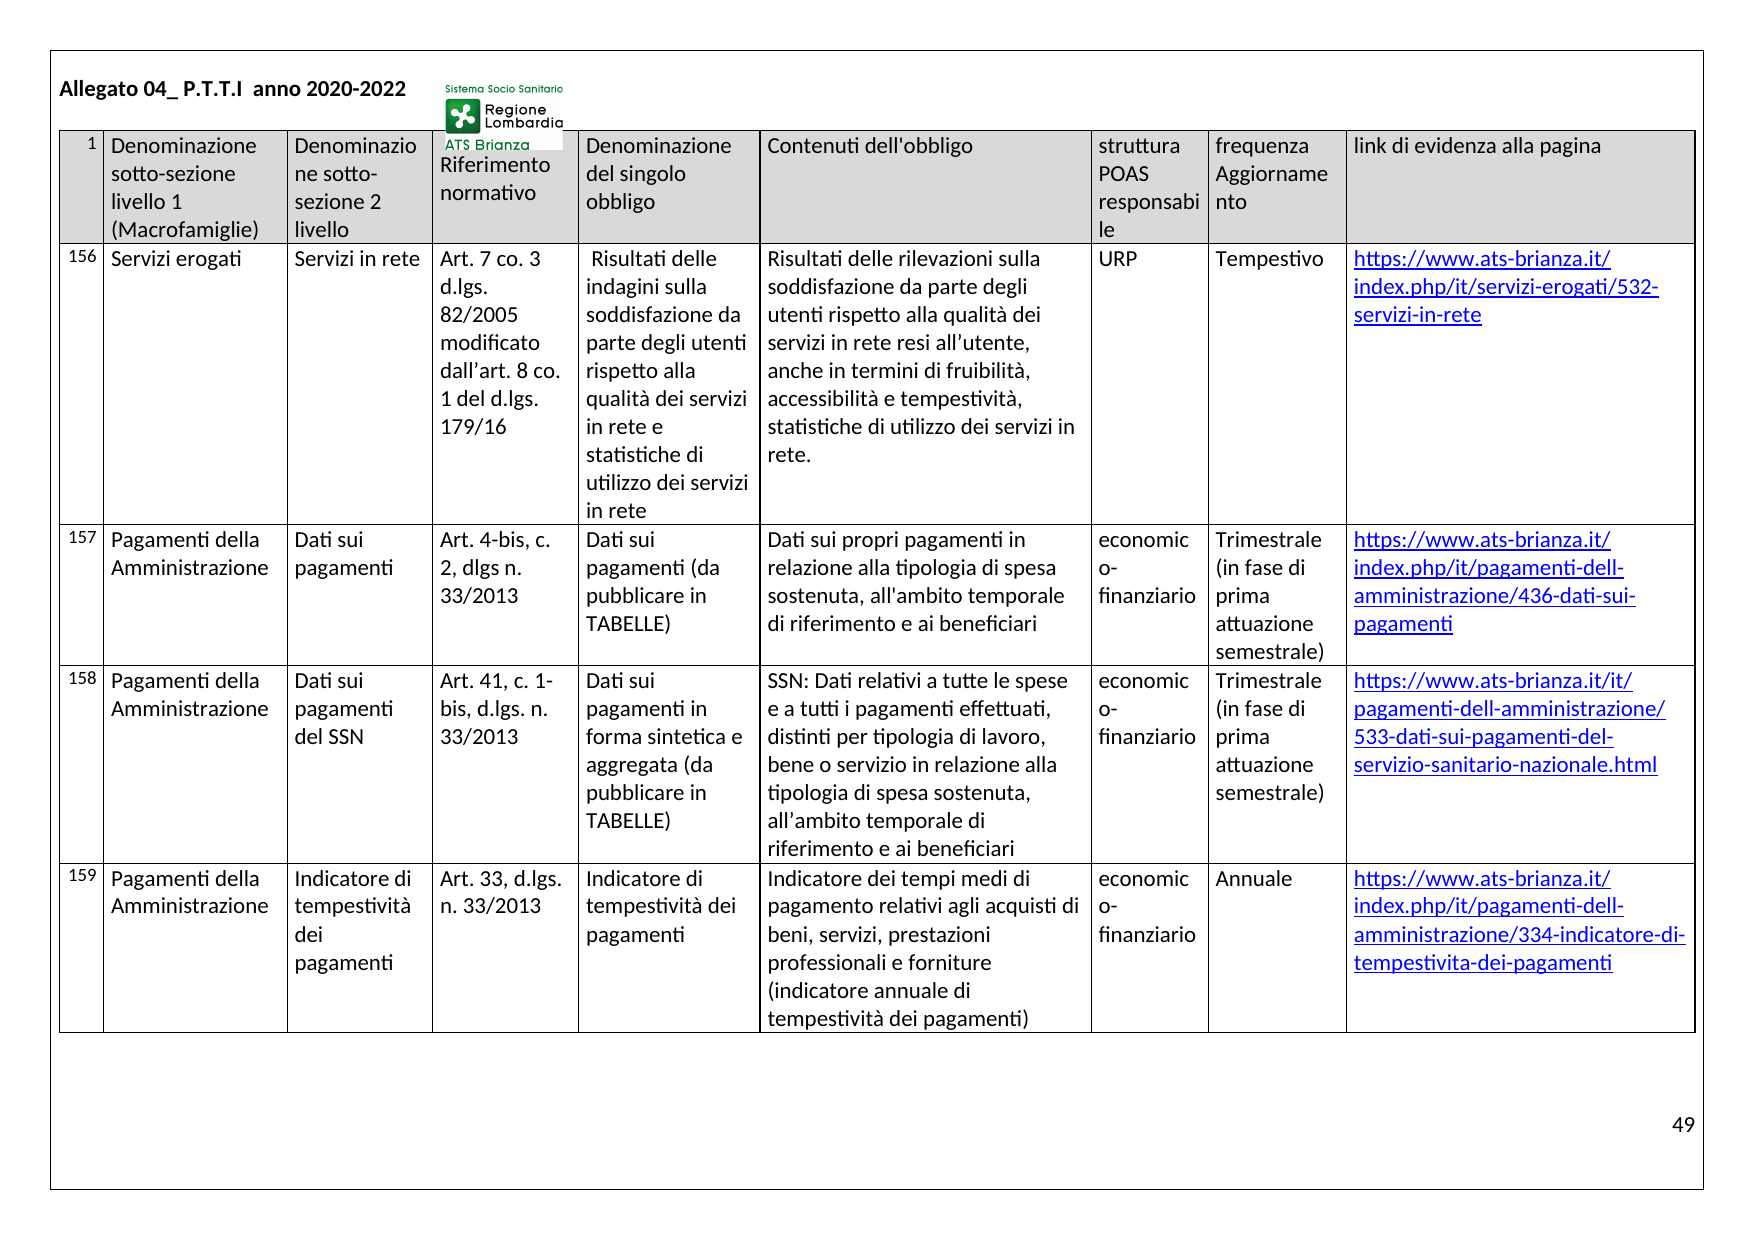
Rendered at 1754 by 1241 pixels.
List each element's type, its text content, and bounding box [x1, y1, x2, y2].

table_cell economico-finanziario [1092, 525, 1208, 665]
table_cell Trimestrale (in fase di prima attuazione semestrale) [1209, 666, 1346, 863]
table_cell Pagamenti della Amministrazione [104, 864, 287, 1032]
table_cell Annuale [1209, 864, 1346, 1032]
table_cell Art. 33, d.lgs. n. 33/2013 [433, 864, 578, 1032]
table_header frequenza Aggiornamento [1209, 131, 1346, 243]
table_cell Servizi in rete [288, 244, 432, 524]
table_cell economico-finanziario [1092, 864, 1208, 1032]
table_cell https://www.ats-brianza.it/index.php/it/pagamenti-dell-amministrazione/436-dati-sui-pagamenti [1347, 525, 1694, 665]
table_cell Risultati delle indagini sulla soddisfazione da parte degli utenti rispetto alla qualità dei servizi in rete e statistiche di utilizzo dei servizi in rete [579, 244, 759, 524]
table_header Denominazione sotto-sezione 2 livello [288, 131, 432, 243]
table_header link di evidenza alla pagina [1347, 131, 1694, 243]
table_header Denominazione del singolo obbligo [579, 131, 759, 243]
table_cell Servizi erogati [104, 244, 287, 524]
table_cell Dati sui pagamenti del SSN [288, 666, 432, 863]
table_cell Dati sui pagamenti (da pubblicare in TABELLE) [579, 525, 759, 665]
table_header Riferimento normativo [433, 131, 578, 243]
table_header 1 [60, 131, 103, 243]
table_cell https://www.ats-brianza.it/index.php/it/servizi-erogati/532-servizi-in-rete [1347, 244, 1694, 524]
table_header Contenuti dell'obbligo [761, 131, 1091, 243]
table_cell 157 [60, 525, 103, 665]
table_cell Dati sui propri pagamenti in relazione alla tipologia di spesa sostenuta, all'ambito temporale di riferimento e ai beneficiari [761, 525, 1091, 665]
table_cell https://www.ats-brianza.it/it/pagamenti-dell-amministrazione/533-dati-sui-pagamenti-del-servizio-sanitario-nazionale.html [1347, 666, 1694, 863]
table_cell Indicatore dei tempi medi di pagamento relativi agli acquisti di beni, servizi, prestazioni professionali e forniture (indicatore annuale di tempestività dei pagamenti) [761, 864, 1091, 1032]
table_cell URP [1092, 244, 1208, 524]
table_header Denominazione sotto-sezione livello 1 (Macrofamiglie) [104, 131, 287, 243]
table_cell Pagamenti della Amministrazione [104, 666, 287, 863]
table_cell Indicatore di tempestività dei pagamenti [579, 864, 759, 1032]
table_cell 158 [60, 666, 103, 863]
table_cell Risultati delle rilevazioni sulla soddisfazione da parte degli utenti rispetto alla qualità dei servizi in rete resi all’utente, anche in termini di fruibilità, accessibilità e tempestività, statistiche di utilizzo dei servizi in rete. [761, 244, 1091, 524]
table_cell 156 [60, 244, 103, 524]
table_cell 159 [60, 864, 103, 1032]
table_cell Indicatore di tempestività dei pagamenti [288, 864, 432, 1032]
table_cell Dati sui pagamenti [288, 525, 432, 665]
table_cell https://www.ats-brianza.it/index.php/it/pagamenti-dell-amministrazione/334-indicatore-di-tempestivita-dei-pagamenti [1347, 864, 1694, 1032]
table_header struttura POAS responsabile [1092, 131, 1208, 243]
table_cell economico-finanziario [1092, 666, 1208, 863]
table_cell Art. 41, c. 1-bis, d.lgs. n. 33/2013 [433, 666, 578, 863]
table_cell Trimestrale (in fase di prima attuazione semestrale) [1209, 525, 1346, 665]
table_cell Art. 4-bis, c. 2, dlgs n. 33/2013 [433, 525, 578, 665]
table_cell Pagamenti della Amministrazione [104, 525, 287, 665]
table_cell Dati sui pagamenti in forma sintetica e aggregata (da pubblicare in TABELLE) [579, 666, 759, 863]
table_cell SSN: Dati relativi a tutte le spese e a tutti i pagamenti effettuati, distinti per tipologia di lavoro, bene o servizio in relazione alla tipologia di spesa sostenuta, all’ambito temporale di riferimento e ai beneficiari [761, 666, 1091, 863]
table_cell Art. 7 co. 3 d.lgs. 82/2005 modificato dall’art. 8 co. 1 del d.lgs. 179/16 [433, 244, 578, 524]
table_cell Tempestivo [1209, 244, 1346, 524]
